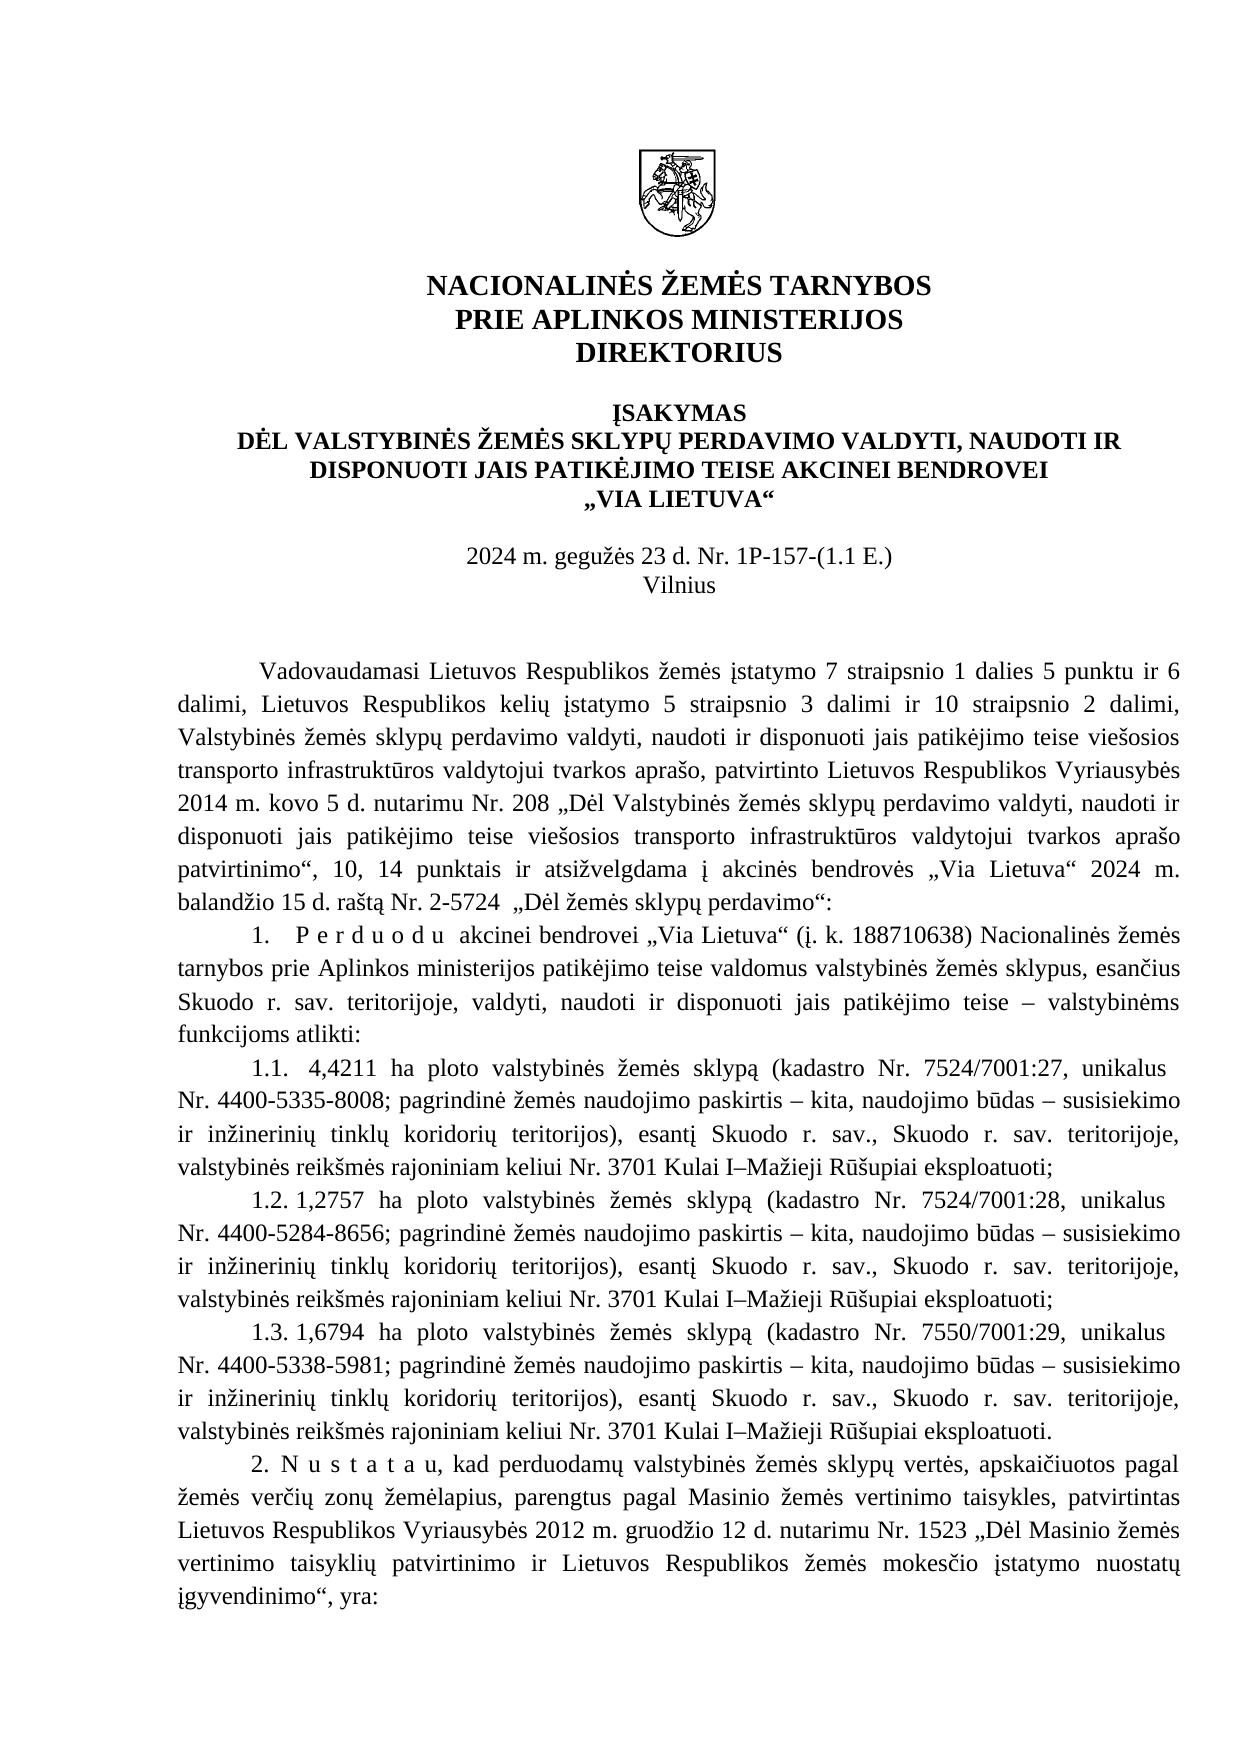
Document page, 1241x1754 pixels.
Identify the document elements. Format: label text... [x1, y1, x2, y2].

text Vilnius [177, 570, 1181, 599]
text 1. P e r d u o d u akcinei bendrovei „Via Lietuva“ (į. k. 188710638) Nacionalinės žemės tarnybos prie Aplinkos ministerijos patikėjimo teise valdomus valstybinės žemės sklypus, esančius Skuodo r. sav. teritorijoje, valdyti, naudoti ir disponuoti jais patikėjimo teise – valstybinėms funkcijoms atlikti: [177, 921, 1181, 1048]
text 1.3. 1,6794 ha ploto valstybinės žemės sklypą (kadastro Nr. 7550/7001:29, unikalus Nr. 4400-5338-5981; pagrindinė žemės naudojimo paskirtis – kita, naudojimo būdas – susisiekimo ir inžinerinių tinklų koridorių teritorijos), esantį Skuodo r. sav., Skuodo r. sav. teritorijoje, valstybinės reikšmės rajoniniam keliui Nr. 3701 Kulai I–Mažieji Rūšupiai eksploatuoti. [177, 1317, 1181, 1444]
text NACIONALINĖS ŽEMĖS TARNYBOS [177, 268, 1181, 302]
text 2. N u s t a t a u, kad perduodamų valstybinės žemės sklypų vertės, apskaičiuotos pagal žemės verčių zonų žemėlapius, parengtus pagal Masinio žemės vertinimo taisykles, patvirtintas Lietuvos Respublikos Vyriausybės 2012 m. gruodžio 12 d. nutarimu Nr. 1523 „Dėl Masinio žemės vertinimo taisyklių patvirtinimo ir Lietuvos Respublikos žemės mokesčio įstatymo nuostatų įgyvendinimo“, yra: [177, 1449, 1181, 1610]
text 1.1. 4,4211 ha ploto valstybinės žemės sklypą (kadastro Nr. 7524/7001:27, unikalus Nr. 4400-5335-8008; pagrindinė žemės naudojimo paskirtis – kita, naudojimo būdas – susisiekimo ir inžinerinių tinklų koridorių teritorijos), esantį Skuodo r. sav., Skuodo r. sav. teritorijoje, valstybinės reikšmės rajoniniam keliui Nr. 3701 Kulai I–Mažieji Rūšupiai eksploatuoti; [177, 1053, 1181, 1180]
text Vadovaudamasi Lietuvos Respublikos žemės įstatymo 7 straipsnio 1 dalies 5 punktu ir 6 dalimi, Lietuvos Respublikos kelių įstatymo 5 straipsnio 3 dalimi ir 10 straipsnio 2 dalimi, Valstybinės žemės sklypų perdavimo valdyti, naudoti ir disponuoti jais patikėjimo teise viešosios transporto infrastruktūros valdytojui tvarkos aprašo, patvirtinto Lietuvos Respublikos Vyriausybės 2014 m. kovo 5 d. nutarimu Nr. 208 „Dėl Valstybinės žemės sklypų perdavimo valdyti, naudoti ir disponuoti jais patikėjimo teise viešosios transporto infrastruktūros valdytojui tvarkos aprašo patvirtinimo“, 10, 14 punktais ir atsižvelgdama į akcinės bendrovės „Via Lietuva“ 2024 m. balandžio 15 d. raštą Nr. 2-5724 „Dėl žemės sklypų perdavimo“: [177, 656, 1181, 916]
text 1.2. 1,2757 ha ploto valstybinės žemės sklypą (kadastro Nr. 7524/7001:28, unikalus Nr. 4400-5284-8656; pagrindinė žemės naudojimo paskirtis – kita, naudojimo būdas – susisiekimo ir inžinerinių tinklų koridorių teritorijos), esantį Skuodo r. sav., Skuodo r. sav. teritorijoje, valstybinės reikšmės rajoniniam keliui Nr. 3701 Kulai I–Mažieji Rūšupiai eksploatuoti; [177, 1185, 1181, 1312]
text 2024 m. gegužės 23 d. Nr. 1P-157-(1.1 E.) [177, 541, 1181, 570]
text DĖL VALSTYBINĖS ŽEMĖS SKLYPŲ PERDAVIMO VALDYTI, NAUDOTI IR DISPONUOTI JAIS PATIKĖJIMO TEISE AKCINEI BENDROVEI [177, 426, 1181, 484]
text ĮSAKYMAS [177, 398, 1181, 426]
text „VIA LIETUVA“ [177, 484, 1181, 513]
text DIREKTORIUS [177, 335, 1181, 369]
text PRIE APLINKOS MINISTERIJOS [177, 302, 1181, 335]
